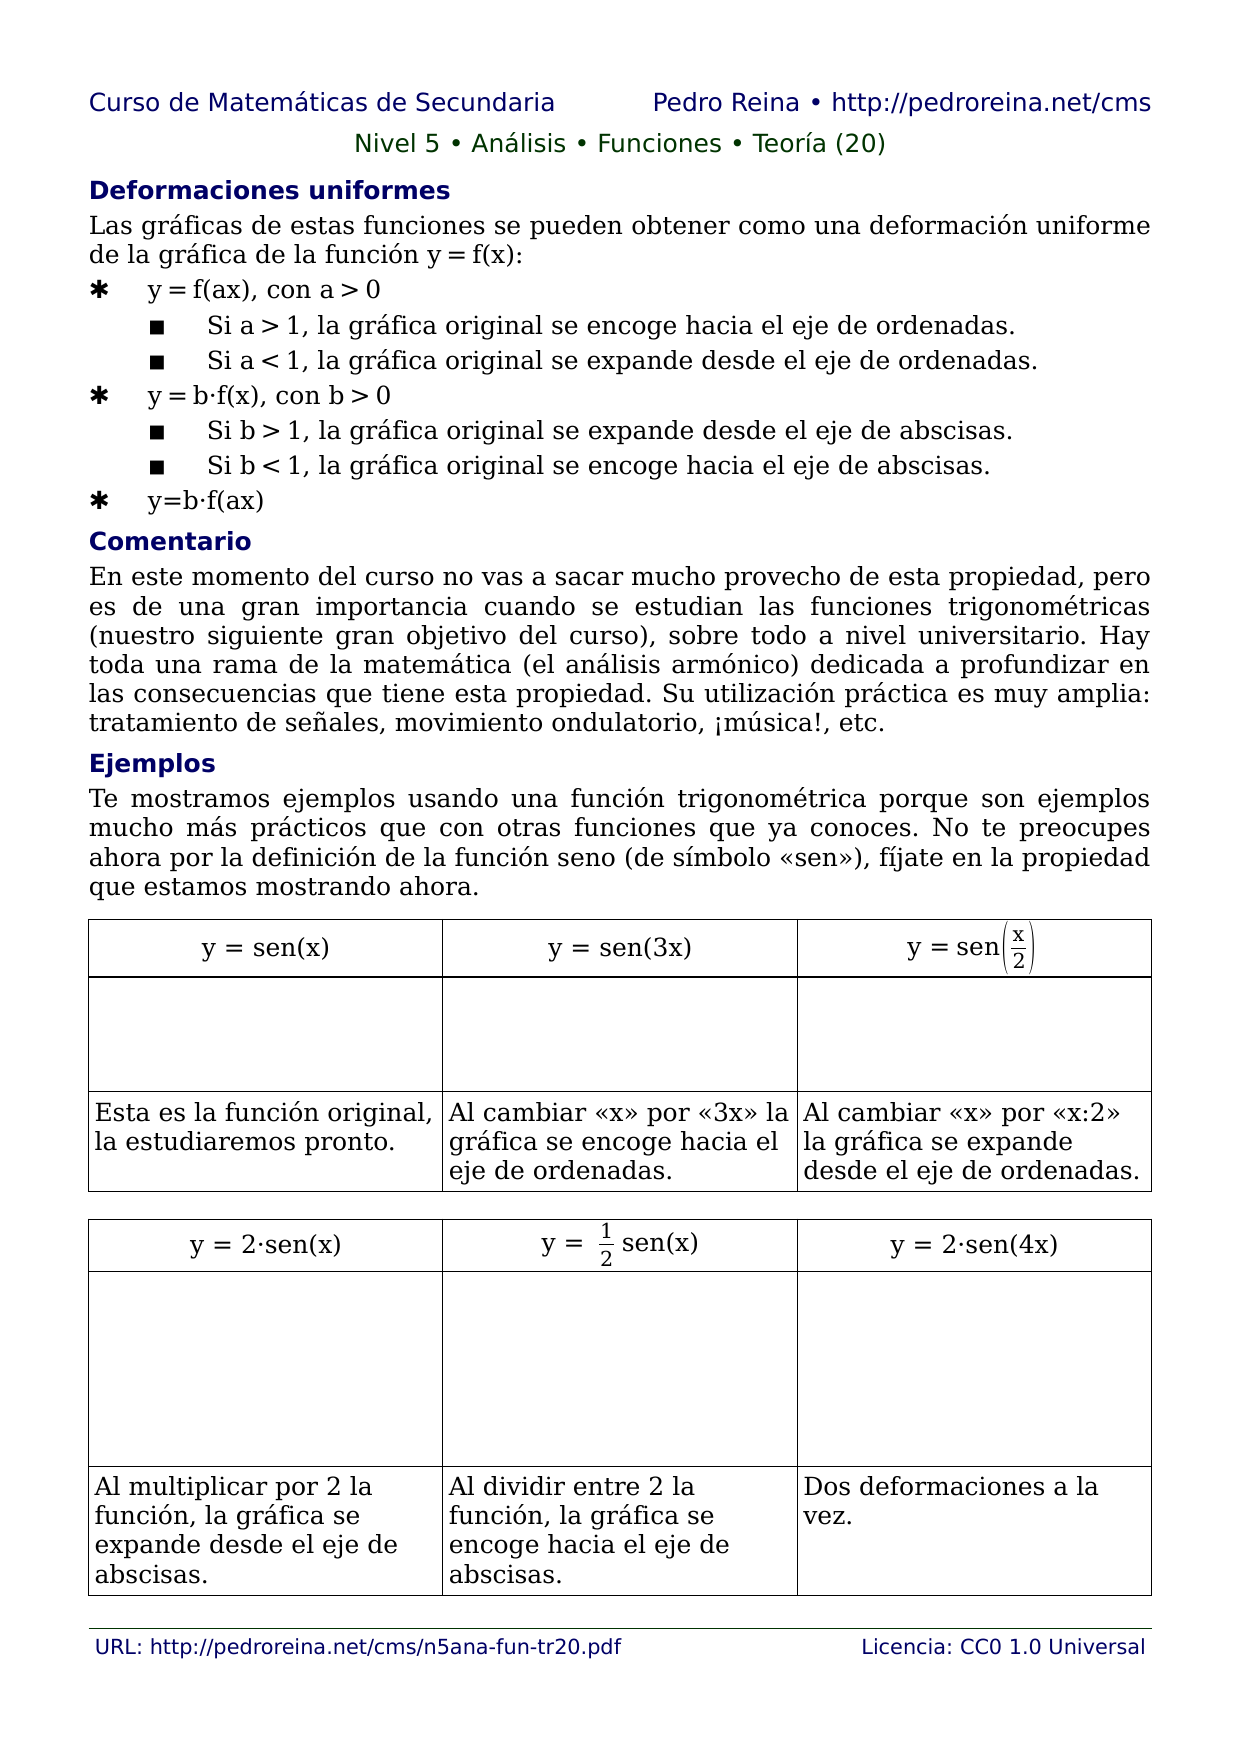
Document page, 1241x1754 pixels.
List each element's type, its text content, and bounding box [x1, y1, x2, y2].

list y = b·f(x), con b > 0 [88, 381, 1152, 410]
table_cell [89, 978, 442, 1091]
text Te mostramos ejemplos usando una función trigonométrica porque son ejemplos mucho más prácticos que con otras funciones que ya conoces. No te preocupes ahora por la definición de la función seno (de símbolo «sen»), fíjate en la propiedad que estamos mostrando ahora. [88, 784, 1152, 901]
table_cell Esta es la función original, la estudiaremos pronto. [89, 1092, 442, 1191]
table_cell Al multiplicar por 2 la función, la gráfica se expande desde el eje de abscisas. [89, 1467, 442, 1595]
table_header y = sen(3x) [443, 920, 797, 976]
table_header y = sen(x) [89, 920, 442, 976]
text En este momento del curso no vas a sacar mucho provecho de esta propiedad, pero es de una gran importancia cuando se estudian las funciones trigonométricas (nuestro siguiente gran objetivo del curso), sobre todo a nivel universitario. Hay toda una rama de la matemática (el análisis armónico) dedicada a profundizar en las consecuencias que tiene esta propiedad. Su utilización práctica es muy amplia: tratamiento de señales, movimiento ondulatorio, ¡música!, etc. [88, 562, 1152, 737]
text Curso de Matemáticas de Secundaria Pedro Reina • http://pedroreina.net/cms [88, 88, 1152, 118]
table_cell [798, 978, 1151, 1091]
table_header y = [798, 920, 1151, 976]
table_cell [89, 1272, 442, 1466]
list Si a > 1, la gráfica original se encoge hacia el eje de ordenadas. [148, 311, 1152, 340]
table_header y = 2·sen(x) [89, 1220, 442, 1271]
list Si b < 1, la gráfica original se encoge hacia el eje de abscisas. [148, 451, 1152, 480]
list y = f(ax), con a > 0 [88, 276, 1152, 305]
table_header y = 2·sen(4x) [798, 1220, 1151, 1271]
table_cell [443, 978, 797, 1091]
table_cell Al cambiar «x» por «x:2» la gráfica se expande desde el eje de ordenadas. [798, 1092, 1151, 1191]
table_header y = sen(x) [443, 1220, 797, 1271]
text Deformaciones uniformes [88, 176, 1152, 206]
list Si b > 1, la gráfica original se expande desde el eje de abscisas. [148, 416, 1152, 445]
list y=b·f(ax) [88, 486, 1152, 516]
table_cell Al dividir entre 2 la función, la gráfica se encoge hacia el eje de abscisas. [443, 1467, 797, 1595]
table_cell [798, 1272, 1151, 1466]
text Comentario [88, 527, 1152, 557]
text Ejemplos [88, 749, 1152, 778]
table_cell Al cambiar «x» por «3x» la gráfica se encoge hacia el eje de ordenadas. [443, 1092, 797, 1191]
table_cell [443, 1272, 797, 1466]
text Nivel 5 • Análisis • Funciones • Teoría (20) [88, 129, 1152, 159]
list Si a < 1, la gráfica original se expande desde el eje de ordenadas. [148, 346, 1152, 375]
text Las gráficas de estas funciones se pueden obtener como una deformación uniforme de la gráfica de la función y = f(x): [88, 211, 1152, 270]
table_cell Dos deformaciones a la vez. [798, 1467, 1151, 1595]
